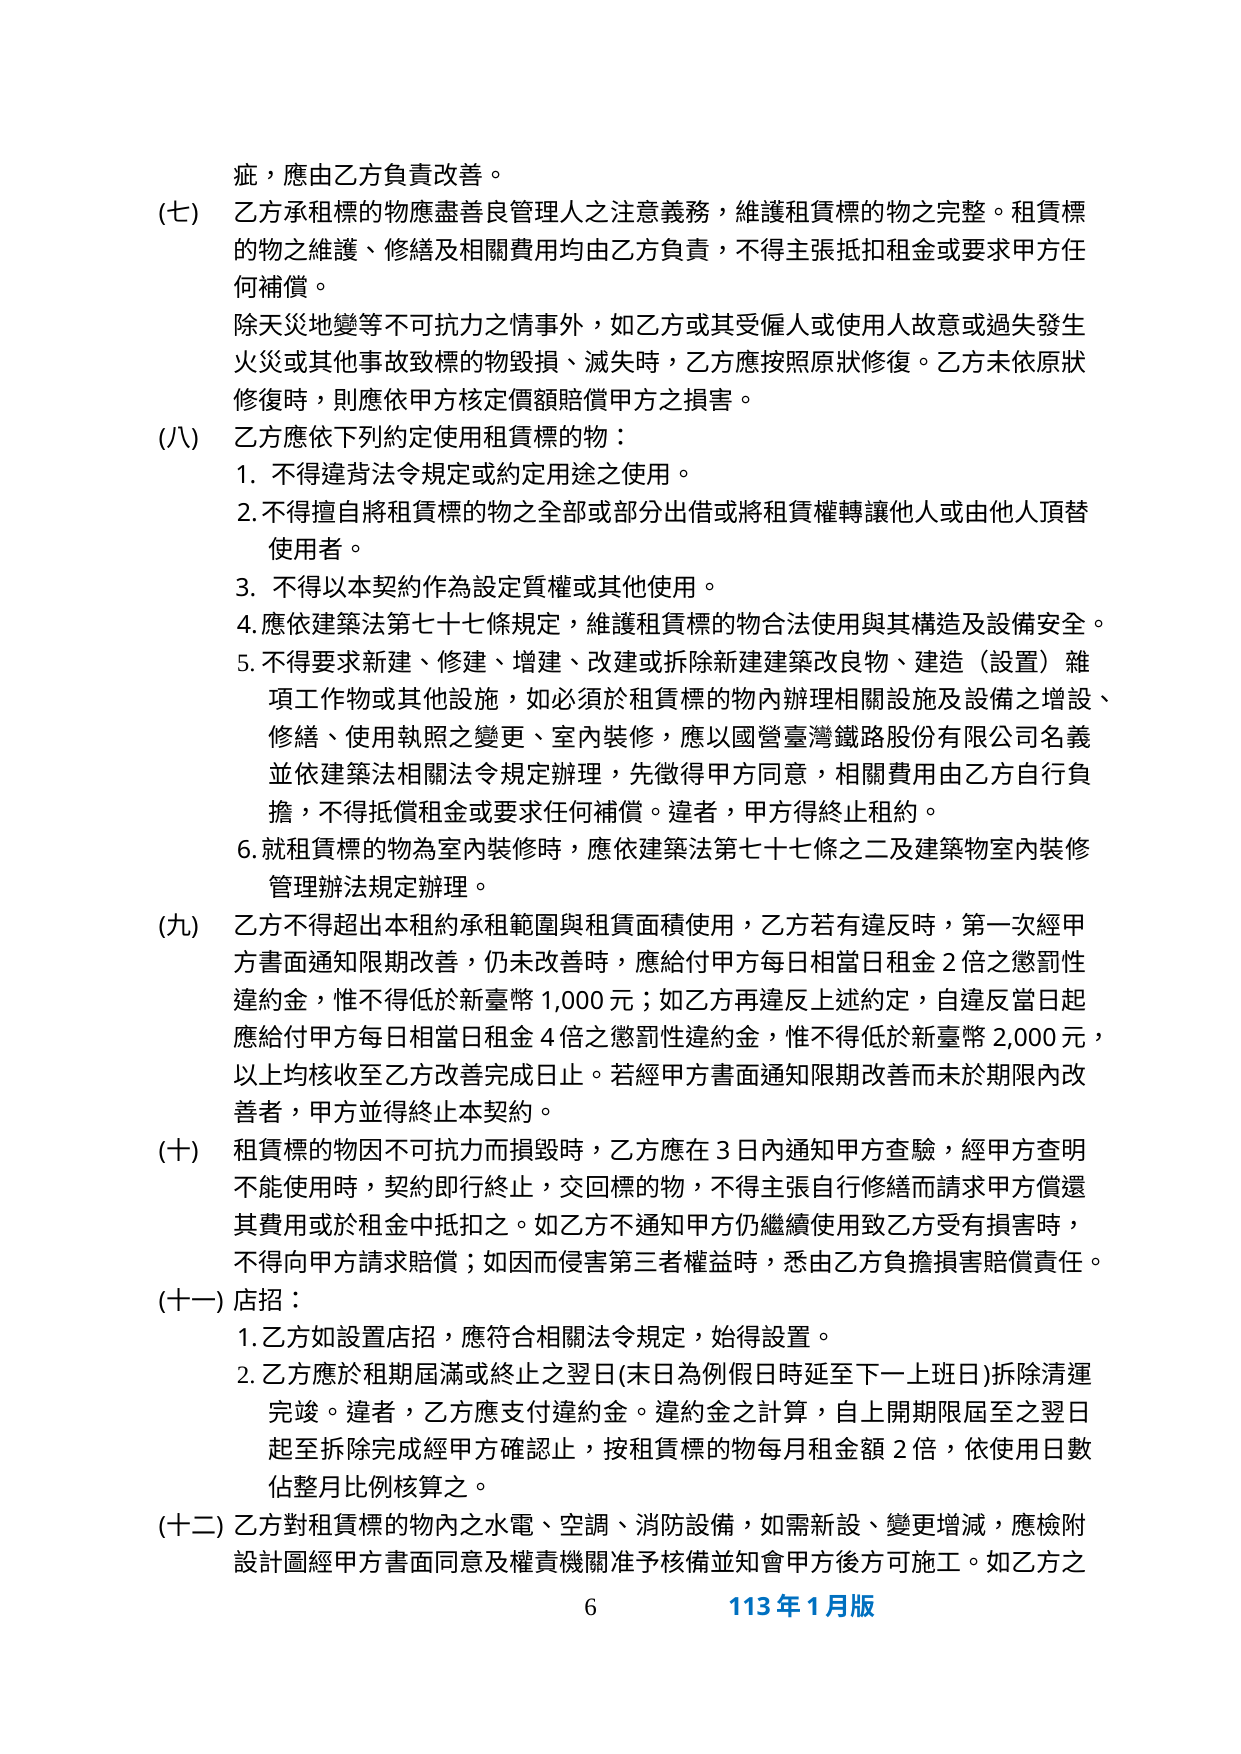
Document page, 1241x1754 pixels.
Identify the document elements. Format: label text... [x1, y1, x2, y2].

list 乙方應依下列約定使用租賃標的物： [158, 417, 1087, 454]
list 租賃標的物因不可抗力而損毀時，乙方應在3日內通知甲方查驗，經甲方查明不能使用時，契約即行終止，交回標的物，不得主張自行修繕而請求甲方償還其費用或於租金中抵扣之。如乙方不通知甲方仍繼續使用致乙方受有損害時，不得向甲方請求賠償；如因而侵害第三者權益時，悉由乙方負擔損害賠償責任。 [158, 1129, 1087, 1279]
list 不得要求新建、修建、增建、改建或拆除新建建築改良物、建造（設置）雜項工作物或其他設施，如必須於租賃標的物內辦理相關設施及設備之增設、修繕、使用執照之變更、室內裝修，應以國營臺灣鐵路股份有限公司名義並依建築法相關法令規定辦理，先徵得甲方同意，相關費用由乙方自行負擔，不得抵償租金或要求任何補償。違者，甲方得終止租約。 [237, 642, 1092, 829]
list 乙方如設置店招，應符合相關法令規定，始得設置。 [237, 1317, 1092, 1354]
list 乙方對租賃標的物內之水電、空調、消防設備，如需新設、變更增減，應檢附設計圖經甲方書面同意及權責機關准予核備並知會甲方後方可施工。如乙方之受雇人或使用人因故意或過失而造成甲方或第三人之損害，乙方應負賠償責任。 [158, 1504, 1087, 1579]
list 就租賃標的物為室內裝修時，應依建築法第七十七條之二及建築物室內裝修管理辦法規定辦理。 [237, 829, 1092, 904]
list 不得擅自將租賃標的物之全部或部分出借或將租賃權轉讓他人或由他人頂替使用者。 [237, 492, 1092, 567]
text 除天災地變等不可抗力之情事外，如乙方或其受僱人或使用人故意或過失發生火災或其他事故致標的物毀損、滅失時，乙方應按照原狀修復。乙方未依原狀修復時，則應依甲方核定價額賠償甲方之損害。 [233, 304, 1087, 417]
list 乙方承租標的物應盡善良管理人之注意義務，維護租賃標的物之完整。租賃標的物之維護、修繕及相關費用均由乙方負責，不得主張抵扣租金或要求甲方任何補償。 [158, 192, 1087, 304]
list 不得違背法令規定或約定用途之使用。 [235, 454, 1092, 492]
list 乙方應於租期屆滿或終止之翌日(末日為例假日時延至下一上班日)拆除清運完竣。違者，乙方應支付違約金。違約金之計算，自上開期限屆至之翌日起至拆除完成經甲方確認止，按租賃標的物每月租金額2倍，依使用日數佔整月比例核算之。 [237, 1354, 1092, 1504]
list 疵，應由乙方負責改善。 [158, 154, 1087, 192]
list 不得以本契約作為設定質權或其他使用。 [235, 567, 1092, 604]
list 乙方不得超出本租約承租範圍與租賃面積使用，乙方若有違反時，第一次經甲方書面通知限期改善，仍未改善時，應給付甲方每日相當日租金2倍之懲罰性違約金，惟不得低於新臺幣1,000元；如乙方再違反上述約定，自違反當日起應給付甲方每日相當日租金4倍之懲罰性違約金，惟不得低於新臺幣2,000元，以上均核收至乙方改善完成日止。若經甲方書面通知限期改善而未於期限內改善者，甲方並得終止本契約。 [158, 904, 1087, 1129]
list 應依建築法第七十七條規定，維護租賃標的物合法使用與其構造及設備安全。 [237, 604, 1092, 642]
list 店招： [158, 1279, 1087, 1317]
